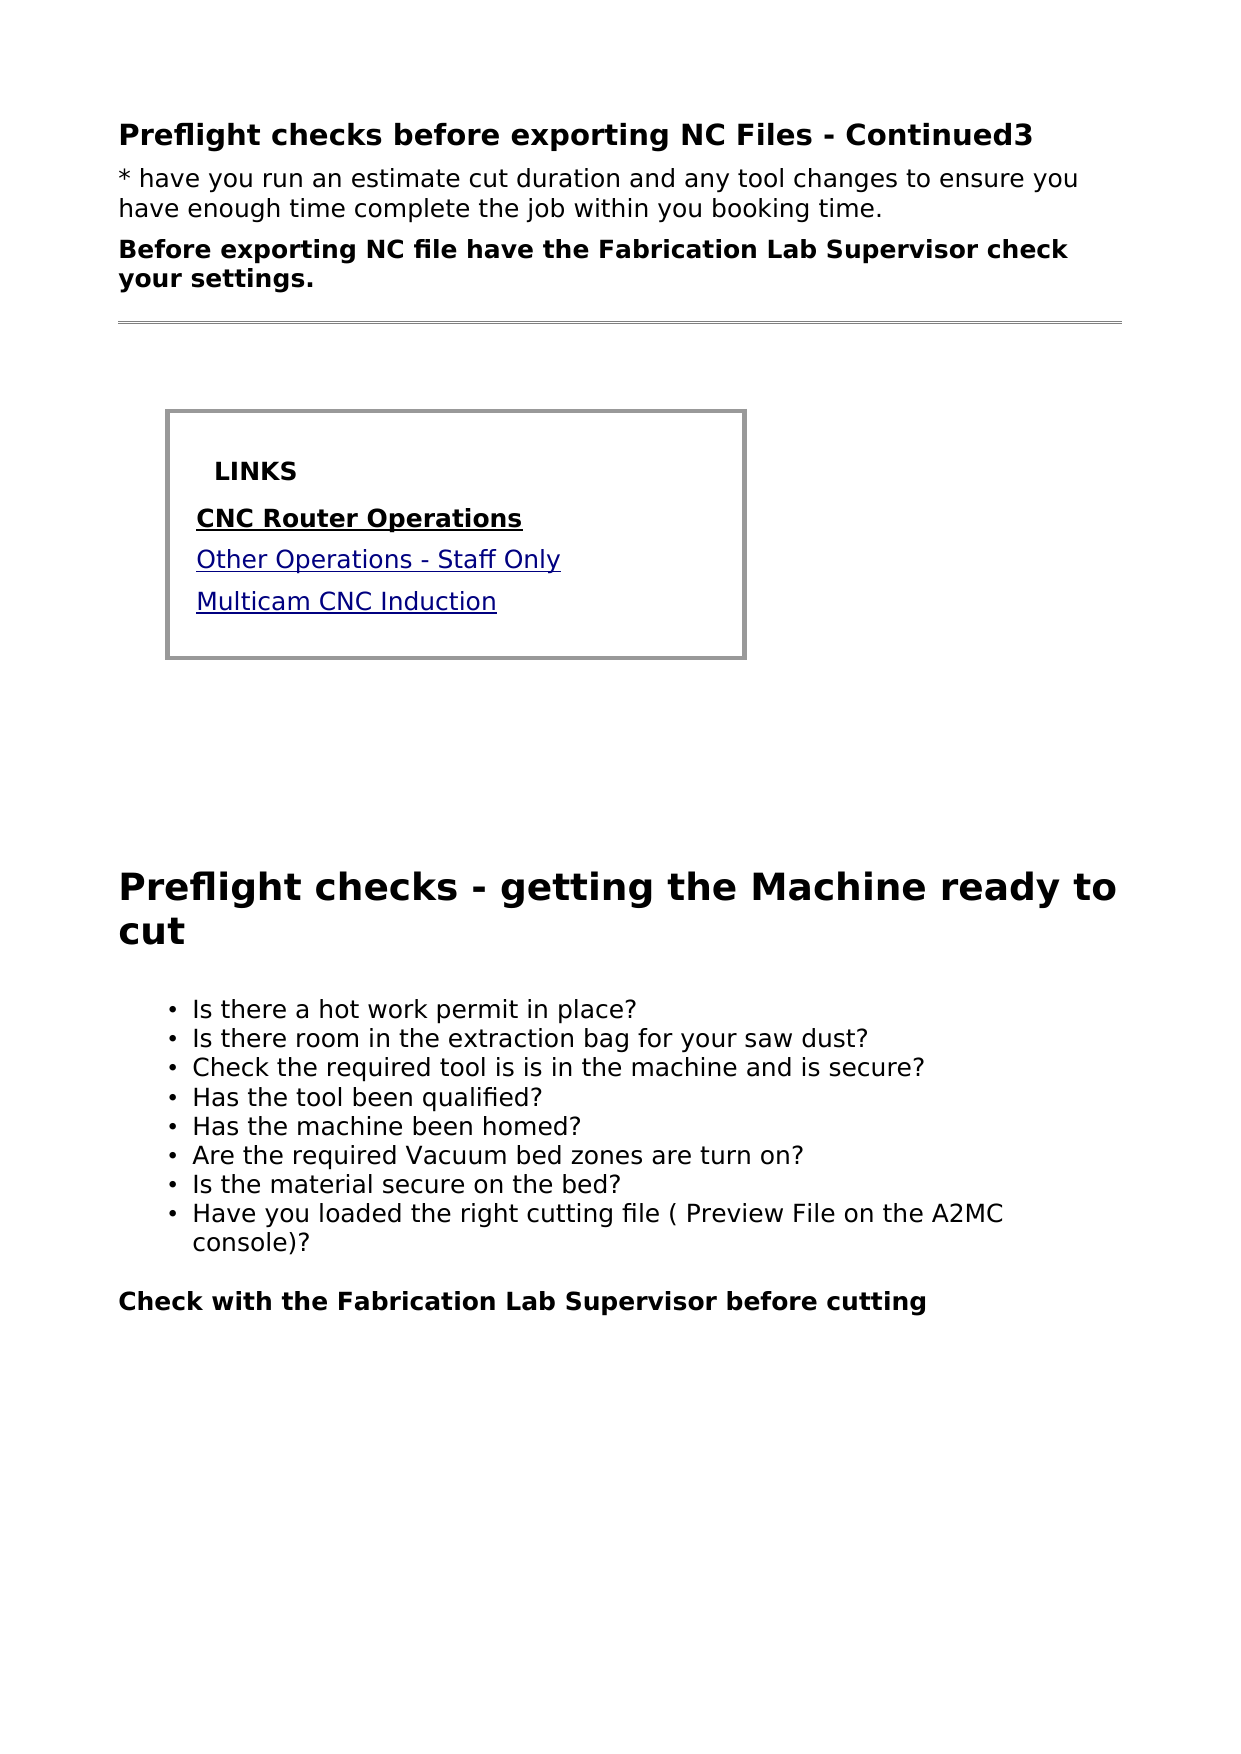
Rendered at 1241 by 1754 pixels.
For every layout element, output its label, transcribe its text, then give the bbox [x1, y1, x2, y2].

list Have you loaded the right cutting file ( Preview File on the A2MC console)? [177, 1199, 1122, 1258]
text Check with the Fabrication Lab Supervisor before cutting [118, 1287, 1122, 1316]
text Before exporting NC file have the Fabrication Lab Supervisor check your settings. [118, 235, 1122, 294]
list Check the required tool is is in the machine and is secure? [177, 1053, 1122, 1083]
table_header [118, 361, 1113, 707]
list Is there a hot work permit in place? [177, 995, 1122, 1024]
list Is there room in the extraction bag for your saw dust? [177, 1024, 1122, 1053]
subtitle Preflight checks - getting the Machine ready to cut [118, 866, 1122, 953]
subtitle Preflight checks before exporting NC Files - Continued3 [118, 118, 1122, 152]
text * have you run an estimate cut duration and any tool changes to ensure you have enough time complete the job within you booking time. [118, 164, 1122, 223]
table_header LINKS CNC Router Operations Other Operations - Staff Only Multicam CNC Induction [179, 422, 733, 647]
list Has the tool been qualified? [177, 1083, 1122, 1112]
list Is the material secure on the bed? [177, 1170, 1122, 1199]
list Are the required Vacuum bed zones are turn on? [177, 1141, 1122, 1170]
list Has the machine been homed? [177, 1112, 1122, 1141]
